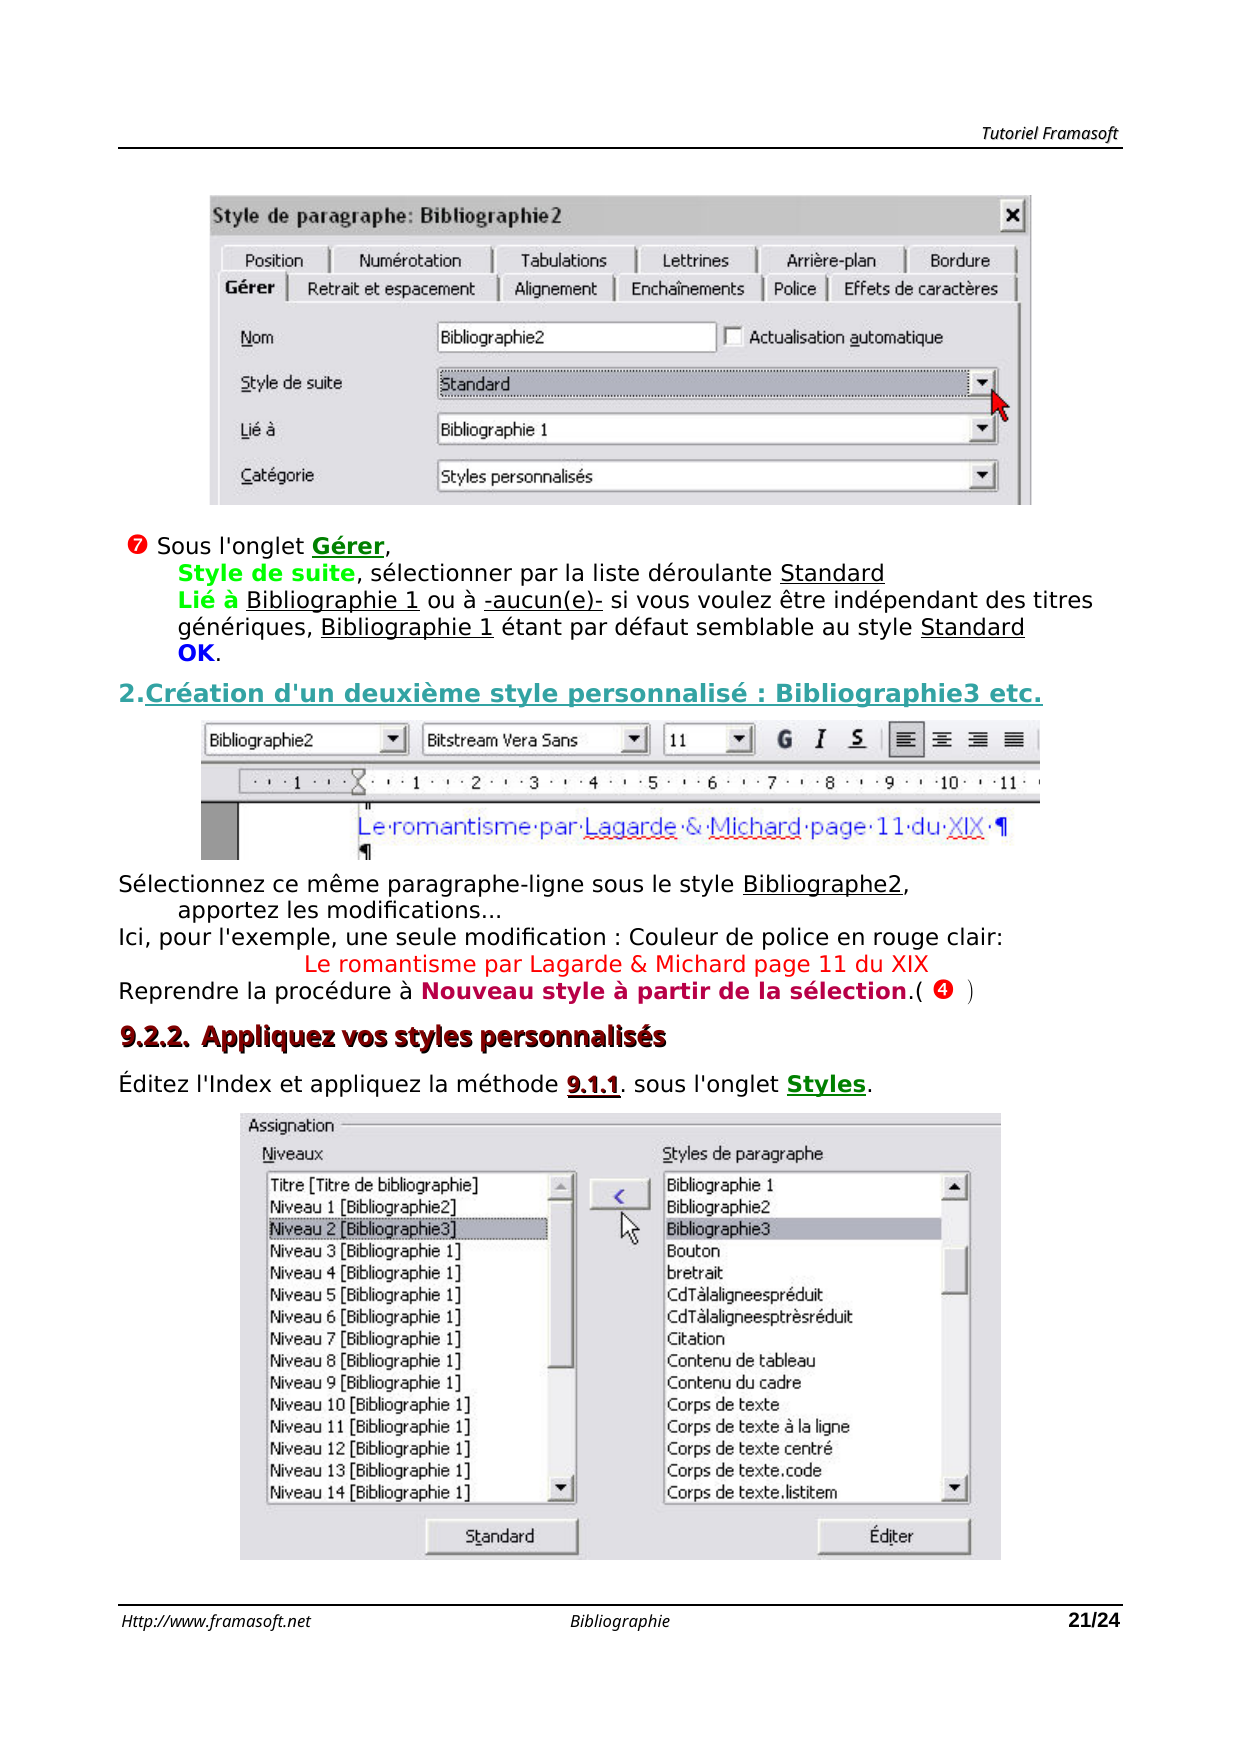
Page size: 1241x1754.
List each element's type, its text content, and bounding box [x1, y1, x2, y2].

picture [201, 720, 1040, 860]
text Le romantisme par Lagarde & Michard page 11 du XIX [118, 951, 1123, 978]
subtitle Appliquez vos styles personnalisés [118, 1017, 1123, 1053]
text ➐ Sous l'onglet Gérer, Style de suite, sélectionner par la liste déroulante Standard Lié à Bibliographie 1 ou à -aucun(e)- si vous voulez être indépendant des titres génériques, Bibliographie 1 étant par défaut semblable au style Standard OK. [118, 533, 1123, 667]
picture [209, 195, 1032, 505]
picture [240, 1113, 1001, 1560]
text Reprendre la procédure à Nouveau style à partir de la sélection.( ➍ ) [118, 978, 1123, 1005]
text Éditez l'Index et appliquez la méthode 9.1.1. sous l'onglet Styles. [118, 1068, 1123, 1099]
text Ici, pour l'exemple, une seule modification : Couleur de police en rouge clair: [118, 924, 1122, 951]
text Sélectionnez ce même paragraphe-ligne sous le style Bibliographe2, apportez les modifications... [118, 871, 1123, 924]
subtitle Création d'un deuxième style personnalisé : Bibliographie3 etc. [118, 679, 1123, 708]
